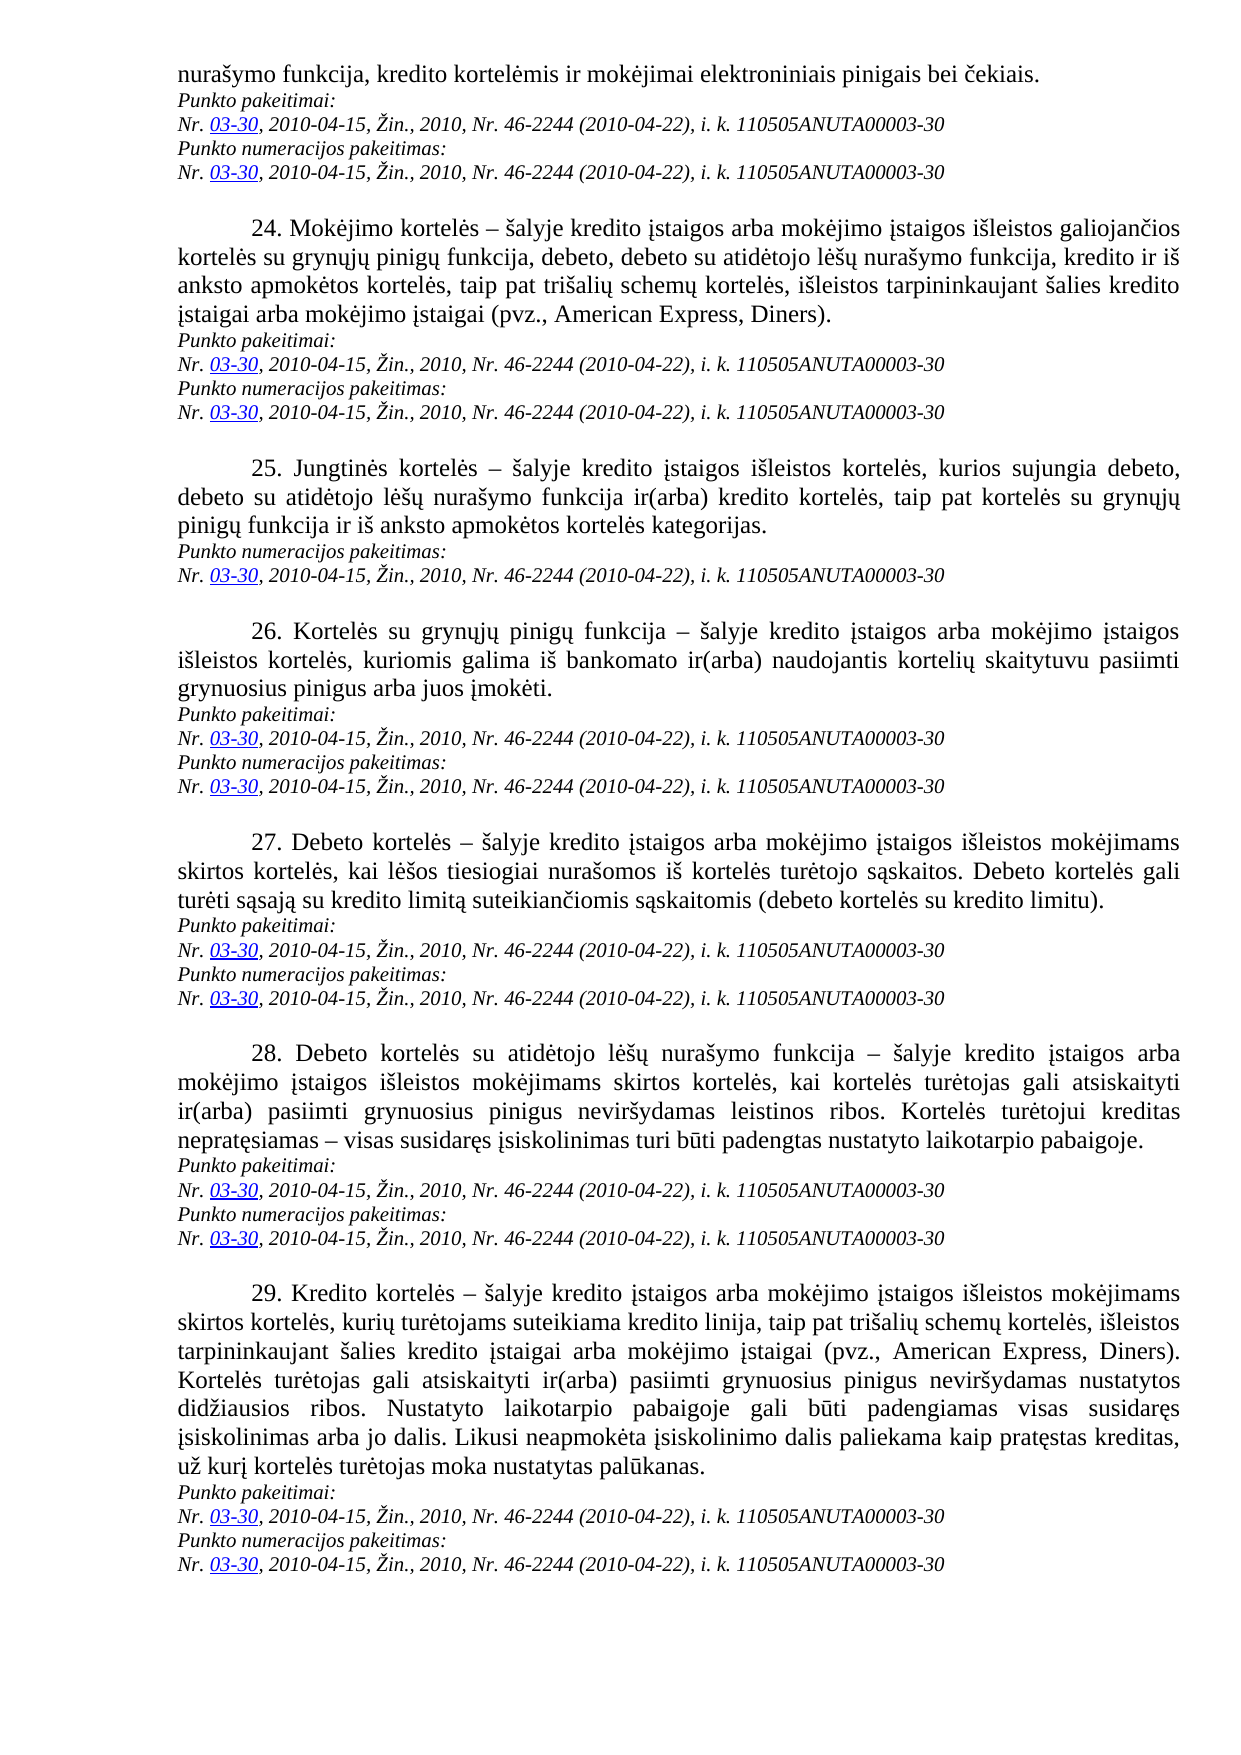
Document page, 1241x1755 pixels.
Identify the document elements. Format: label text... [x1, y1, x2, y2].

text Nr. 03-30, 2010-04-15, Žin., 2010, Nr. 46-2244 (2010-04-22), i. k. 110505ANUTA00003-30 [177, 400, 1181, 424]
text Nr. 03-30, 2010-04-15, Žin., 2010, Nr. 46-2244 (2010-04-22), i. k. 110505ANUTA00003-30 [177, 563, 1181, 587]
text Nr. 03-30, 2010-04-15, Žin., 2010, Nr. 46-2244 (2010-04-22), i. k. 110505ANUTA00003-30 [177, 1504, 1181, 1528]
text Punkto numeracijos pakeitimas: [177, 1528, 1181, 1552]
text Nr. 03-30, 2010-04-15, Žin., 2010, Nr. 46-2244 (2010-04-22), i. k. 110505ANUTA00003-30 [177, 937, 1181, 962]
text 25. Jungtinės kortelės – šalyje kredito įstaigos išleistos kortelės, kurios sujungia debeto, debeto su atidėtojo lėšų nurašymo funkcija ir(arba) kredito kortelės, taip pat kortelės su grynųjų pinigų funkcija ir iš anksto apmokėtos kortelės kategorijas. [177, 453, 1181, 539]
text Punkto numeracijos pakeitimas: [177, 376, 1181, 400]
text Punkto pakeitimai: [177, 88, 1181, 112]
text Punkto pakeitimai: [177, 1480, 1181, 1504]
text Punkto numeracijos pakeitimas: [177, 962, 1181, 986]
text Punkto numeracijos pakeitimas: [177, 750, 1181, 774]
text Nr. 03-30, 2010-04-15, Žin., 2010, Nr. 46-2244 (2010-04-22), i. k. 110505ANUTA00003-30 [177, 1177, 1181, 1202]
text Nr. 03-30, 2010-04-15, Žin., 2010, Nr. 46-2244 (2010-04-22), i. k. 110505ANUTA00003-30 [177, 774, 1181, 798]
text Punkto numeracijos pakeitimas: [177, 1202, 1181, 1226]
text 26. Kortelės su grynųjų pinigų funkcija – šalyje kredito įstaigos arba mokėjimo įstaigos išleistos kortelės, kuriomis galima iš bankomato ir(arba) naudojantis kortelių skaitytuvu pasiimti grynuosius pinigus arba juos įmokėti. [177, 616, 1181, 702]
text Nr. 03-30, 2010-04-15, Žin., 2010, Nr. 46-2244 (2010-04-22), i. k. 110505ANUTA00003-30 [177, 112, 1181, 136]
text Nr. 03-30, 2010-04-15, Žin., 2010, Nr. 46-2244 (2010-04-22), i. k. 110505ANUTA00003-30 [177, 1552, 1181, 1576]
text Punkto pakeitimai: [177, 328, 1181, 352]
text 24. Mokėjimo kortelės – šalyje kredito įstaigos arba mokėjimo įstaigos išleistos galiojančios kortelės su grynųjų pinigų funkcija, debeto, debeto su atidėtojo lėšų nurašymo funkcija, kredito ir iš anksto apmokėtos kortelės, taip pat trišalių schemų kortelės, išleistos tarpininkaujant šalies kredito įstaigai arba mokėjimo įstaigai (pvz., American Express, Diners). [177, 213, 1181, 328]
text 29. Kredito kortelės – šalyje kredito įstaigos arba mokėjimo įstaigos išleistos mokėjimams skirtos kortelės, kurių turėtojams suteikiama kredito linija, taip pat trišalių schemų kortelės, išleistos tarpininkaujant šalies kredito įstaigai arba mokėjimo įstaigai (pvz., American Express, Diners). Kortelės turėtojas gali atsiskaityti ir(arba) pasiimti grynuosius pinigus neviršydamas nustatytos didžiausios ribos. Nustatyto laikotarpio pabaigoje gali būti padengiamas visas susidaręs įsiskolinimas arba jo dalis. Likusi neapmokėta įsiskolinimo dalis paliekama kaip pratęstas kreditas, už kurį kortelės turėtojas moka nustatytas palūkanas. [177, 1278, 1181, 1480]
text Nr. 03-30, 2010-04-15, Žin., 2010, Nr. 46-2244 (2010-04-22), i. k. 110505ANUTA00003-30 [177, 726, 1181, 750]
text Nr. 03-30, 2010-04-15, Žin., 2010, Nr. 46-2244 (2010-04-22), i. k. 110505ANUTA00003-30 [177, 1226, 1181, 1250]
text Nr. 03-30, 2010-04-15, Žin., 2010, Nr. 46-2244 (2010-04-22), i. k. 110505ANUTA00003-30 [177, 352, 1181, 376]
text Nr. 03-30, 2010-04-15, Žin., 2010, Nr. 46-2244 (2010-04-22), i. k. 110505ANUTA00003-30 [177, 160, 1181, 184]
text 28. Debeto kortelės su atidėtojo lėšų nurašymo funkcija – šalyje kredito įstaigos arba mokėjimo įstaigos išleistos mokėjimams skirtos kortelės, kai kortelės turėtojas gali atsiskaityti ir(arba) pasiimti grynuosius pinigus neviršydamas leistinos ribos. Kortelės turėtojui kreditas nepratęsiamas – visas susidaręs įsiskolinimas turi būti padengtas nustatyto laikotarpio pabaigoje. [177, 1038, 1181, 1153]
text Punkto pakeitimai: [177, 1153, 1181, 1177]
text 27. Debeto kortelės – šalyje kredito įstaigos arba mokėjimo įstaigos išleistos mokėjimams skirtos kortelės, kai lėšos tiesiogiai nurašomos iš kortelės turėtojo sąskaitos. Debeto kortelės gali turėti sąsają su kredito limitą suteikiančiomis sąskaitomis (debeto kortelės su kredito limitu). [177, 827, 1181, 913]
text Punkto numeracijos pakeitimas: [177, 539, 1181, 563]
text nurašymo funkcija, kredito kortelėmis ir mokėjimai elektroniniais pinigais bei čekiais. [177, 59, 1181, 88]
text Nr. 03-30, 2010-04-15, Žin., 2010, Nr. 46-2244 (2010-04-22), i. k. 110505ANUTA00003-30 [177, 986, 1181, 1010]
text Punkto numeracijos pakeitimas: [177, 136, 1181, 160]
text Punkto pakeitimai: [177, 913, 1181, 937]
text Punkto pakeitimai: [177, 702, 1181, 726]
